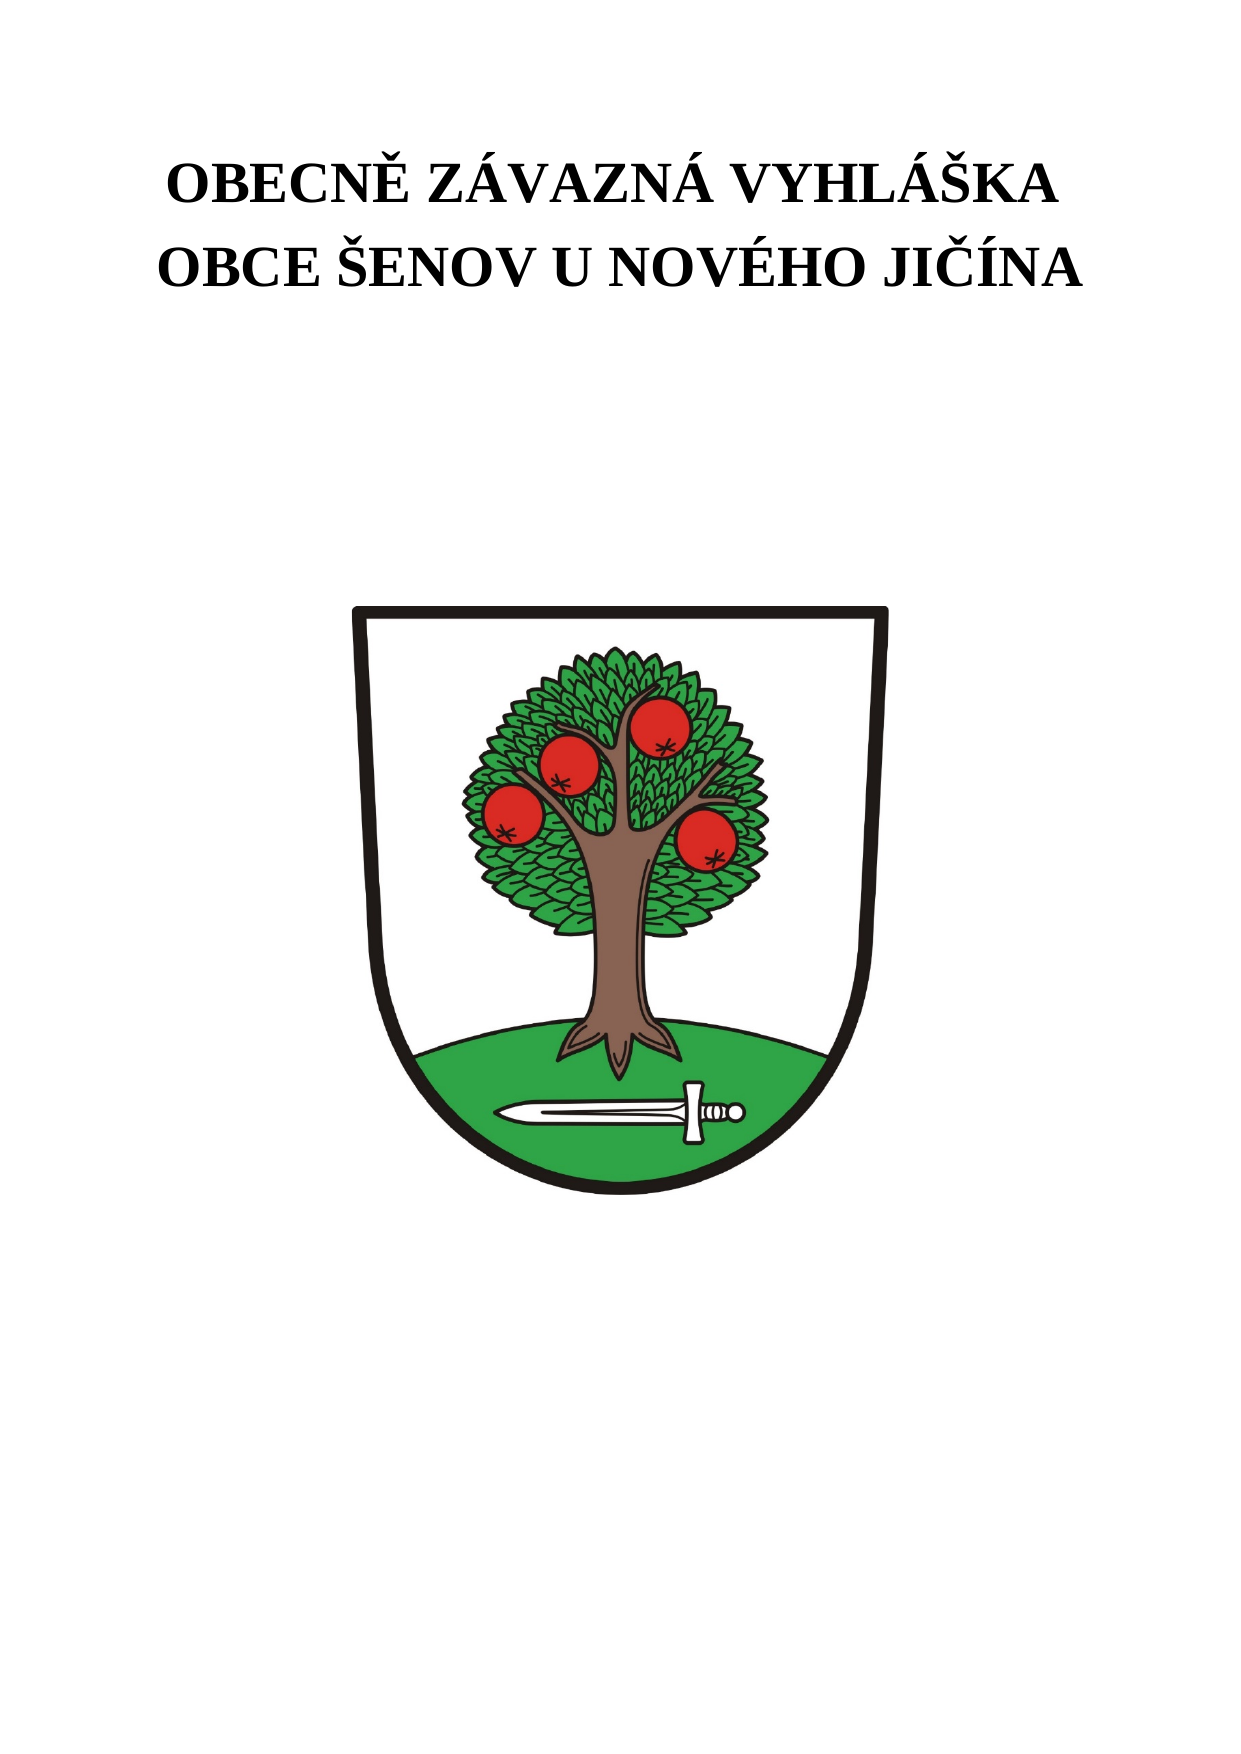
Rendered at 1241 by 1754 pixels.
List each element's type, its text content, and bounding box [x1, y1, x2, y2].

text OBCE ŠENOV U NOVÉHO JIČÍNA [148, 232, 1093, 299]
text OBECNĚ ZÁVAZNÁ VYHLÁŠKA [148, 148, 1093, 215]
